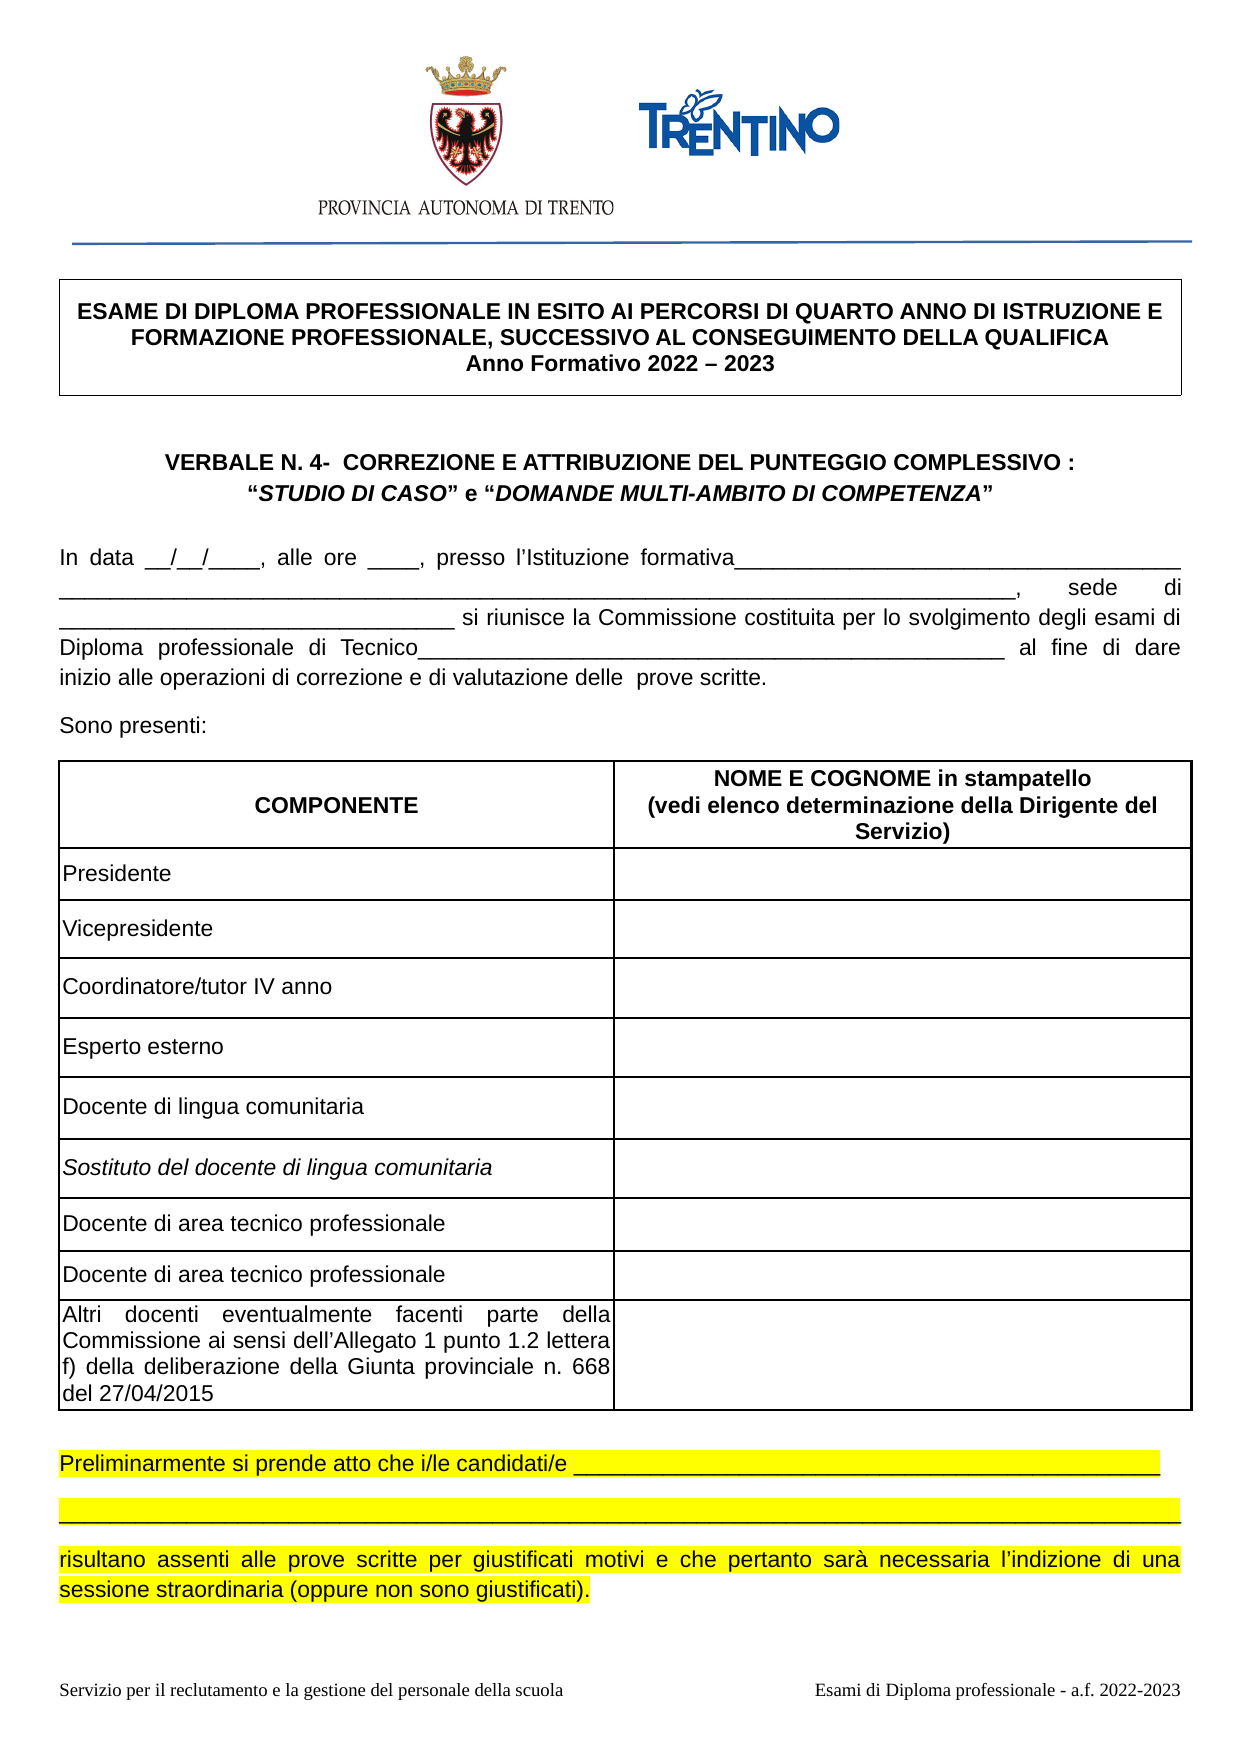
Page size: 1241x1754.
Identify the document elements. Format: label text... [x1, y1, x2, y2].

table_cell Altri docenti eventualmente facenti parte della Commissione ai sensi dell’Allegato 1 punto 1.2 lettera f) della deliberazione della Giunta provinciale n. 668 del 27/04/2015 [60, 1301, 613, 1409]
table_cell [615, 1140, 1190, 1197]
table_cell [615, 959, 1190, 1017]
table_cell [615, 1019, 1190, 1076]
table_cell [615, 1199, 1190, 1250]
table_header ESAME DI DIPLOMA PROFESSIONALE IN ESITO AI PERCORSI DI QUARTO ANNO DI ISTRUZIONE E FORMAZIONE PROFESSIONALE, SUCCESSIVO AL CONSEGUIMENTO DELLA QUALIFICA Anno Formativo 2022 – 2023 [60, 280, 1181, 395]
table_cell Docente di area tecnico professionale [60, 1199, 613, 1250]
table_header NOME E COGNOME in stampatello (vedi elenco determinazione della Dirigente del Servizio) [615, 762, 1190, 847]
table_cell [615, 901, 1190, 957]
text risultano assenti alle prove scritte per giustificati motivi e che pertanto sarà necessaria l’indizione di una sessione straordinaria (oppure non sono giustificati). [59, 1546, 1181, 1603]
table_cell [615, 1252, 1190, 1298]
table_cell [615, 1301, 1190, 1409]
table_cell Docente di area tecnico professionale [60, 1252, 613, 1298]
picture [318, 55, 614, 215]
text ________________________________________________________________________________________ [59, 1498, 1181, 1522]
picture [639, 89, 840, 156]
table_cell Docente di lingua comunitaria [60, 1078, 613, 1137]
text In data __/__/____, alle ore ____, presso l’Istituzione formativa___________________________________ ___________________________________________________________________________, sede di _______________________________ si riunisce la Commissione costituita per lo svolgimento degli esami di Diploma professionale di Tecnico______________________________________________ al fine di dare inizio alle operazioni di correzione e di valutazione delle prove scritte. [59, 543, 1181, 691]
table_cell Coordinatore/tutor IV anno [60, 959, 613, 1017]
table_cell [615, 1078, 1190, 1137]
text Sono presenti: [59, 712, 1181, 739]
text Preliminarmente si prende atto che i/le candidati/e ______________________________________________ [59, 1450, 1181, 1477]
table_header COMPONENTE [60, 762, 613, 847]
table_cell Presidente [60, 849, 613, 899]
table_cell Vicepresidente [60, 901, 613, 957]
table_cell Sostituto del docente di lingua comunitaria [60, 1140, 613, 1197]
text “STUDIO DI CASO” e “DOMANDE MULTI-AMBITO DI COMPETENZA” [59, 480, 1181, 507]
text VERBALE N. 4- CORREZIONE E ATTRIBUZIONE DEL PUNTEGGIO COMPLESSIVO : [59, 449, 1181, 475]
table_cell [615, 849, 1190, 899]
table_cell Esperto esterno [60, 1019, 613, 1076]
